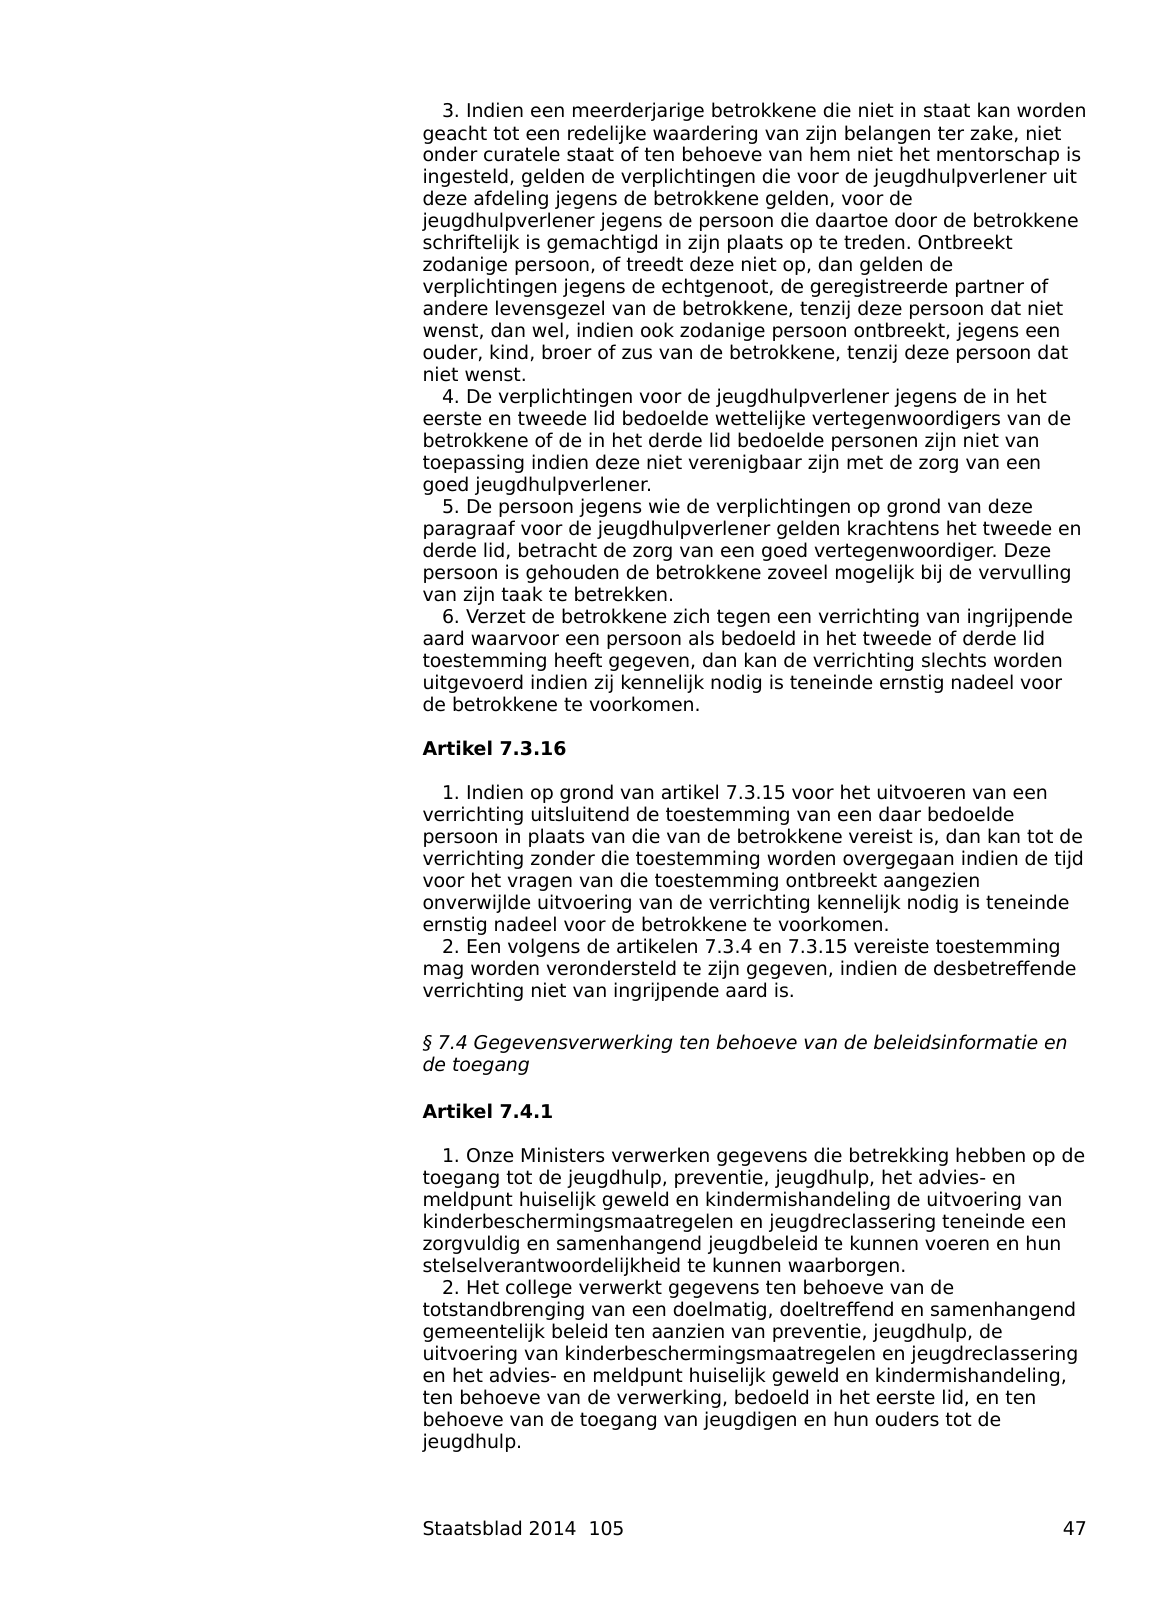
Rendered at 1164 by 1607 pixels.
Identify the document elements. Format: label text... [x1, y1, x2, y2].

text 3. Indien een meerderjarige betrokkene die niet in staat kan worden geacht tot een redelijke waardering van zijn belangen ter zake, niet onder curatele staat of ten behoeve van hem niet het mentorschap is ingesteld, gelden de verplichtingen die voor de jeugdhulpverlener uit deze afdeling jegens de betrokkene gelden, voor de jeugdhulpverlener jegens de persoon die daartoe door de betrokkene schriftelijk is gemachtigd in zijn plaats op te treden. Ontbreekt zodanige persoon, of treedt deze niet op, dan gelden de verplichtingen jegens de echtgenoot, de geregistreerde partner of andere levensgezel van de betrokkene, tenzij deze persoon dat niet wenst, dan wel, indien ook zodanige persoon ontbreekt, jegens een ouder, kind, broer of zus van de betrokkene, tenzij deze persoon dat niet wenst. [422, 100, 1087, 386]
text 1. Onze Ministers verwerken gegevens die betrekking hebben op de toegang tot de jeugdhulp, preventie, jeugdhulp, het advies- en meldpunt huiselijk geweld en kindermishandeling de uitvoering van kinderbeschermingsmaatregelen en jeugdreclassering teneinde een zorgvuldig en samenhangend jeugdbeleid te kunnen voeren en hun stelselverantwoordelijkheid te kunnen waarborgen. [422, 1145, 1087, 1277]
text 2. Het college verwerkt gegevens ten behoeve van de totstandbrenging van een doelmatig, doeltreffend en samenhangend gemeentelijk beleid ten aanzien van preventie, jeugdhulp, de uitvoering van kinderbeschermingsmaatregelen en jeugdreclassering en het advies- en meldpunt huiselijk geweld en kindermishandeling, ten behoeve van de verwerking, bedoeld in het eerste lid, en ten behoeve van de toegang van jeugdigen en hun ouders tot de jeugdhulp. [422, 1277, 1087, 1453]
text 1. Indien op grond van artikel 7.3.15 voor het uitvoeren van een verrichting uitsluitend de toestemming van een daar bedoelde persoon in plaats van die van de betrokkene vereist is, dan kan tot de verrichting zonder die toestemming worden overgegaan indien de tijd voor het vragen van die toestemming ontbreekt aangezien onverwijlde uitvoering van de verrichting kennelijk nodig is teneinde ernstig nadeel voor de betrokkene te voorkomen. [422, 782, 1087, 936]
subtitle Artikel 7.3.16 [422, 738, 1087, 760]
text 4. De verplichtingen voor de jeugdhulpverlener jegens de in het eerste en tweede lid bedoelde wettelijke vertegenwoordigers van de betrokkene of de in het derde lid bedoelde personen zijn niet van toepassing indien deze niet verenigbaar zijn met de zorg van een goed jeugdhulpverlener. [422, 386, 1087, 496]
subtitle § 7.4 Gegevensverwerking ten behoeve van de beleidsinformatie en de toegang [422, 1032, 1087, 1076]
subtitle Artikel 7.4.1 [422, 1101, 1087, 1123]
text 5. De persoon jegens wie de verplichtingen op grond van deze paragraaf voor de jeugdhulpverlener gelden krachtens het tweede en derde lid, betracht de zorg van een goed vertegenwoordiger. Deze persoon is gehouden de betrokkene zoveel mogelijk bij de vervulling van zijn taak te betrekken. [422, 496, 1087, 606]
text 6. Verzet de betrokkene zich tegen een verrichting van ingrijpende aard waarvoor een persoon als bedoeld in het tweede of derde lid toestemming heeft gegeven, dan kan de verrichting slechts worden uitgevoerd indien zij kennelijk nodig is teneinde ernstig nadeel voor de betrokkene te voorkomen. [422, 606, 1087, 716]
text 2. Een volgens de artikelen 7.3.4 en 7.3.15 vereiste toestemming mag worden verondersteld te zijn gegeven, indien de desbetreffende verrichting niet van ingrijpende aard is. [422, 936, 1087, 1002]
